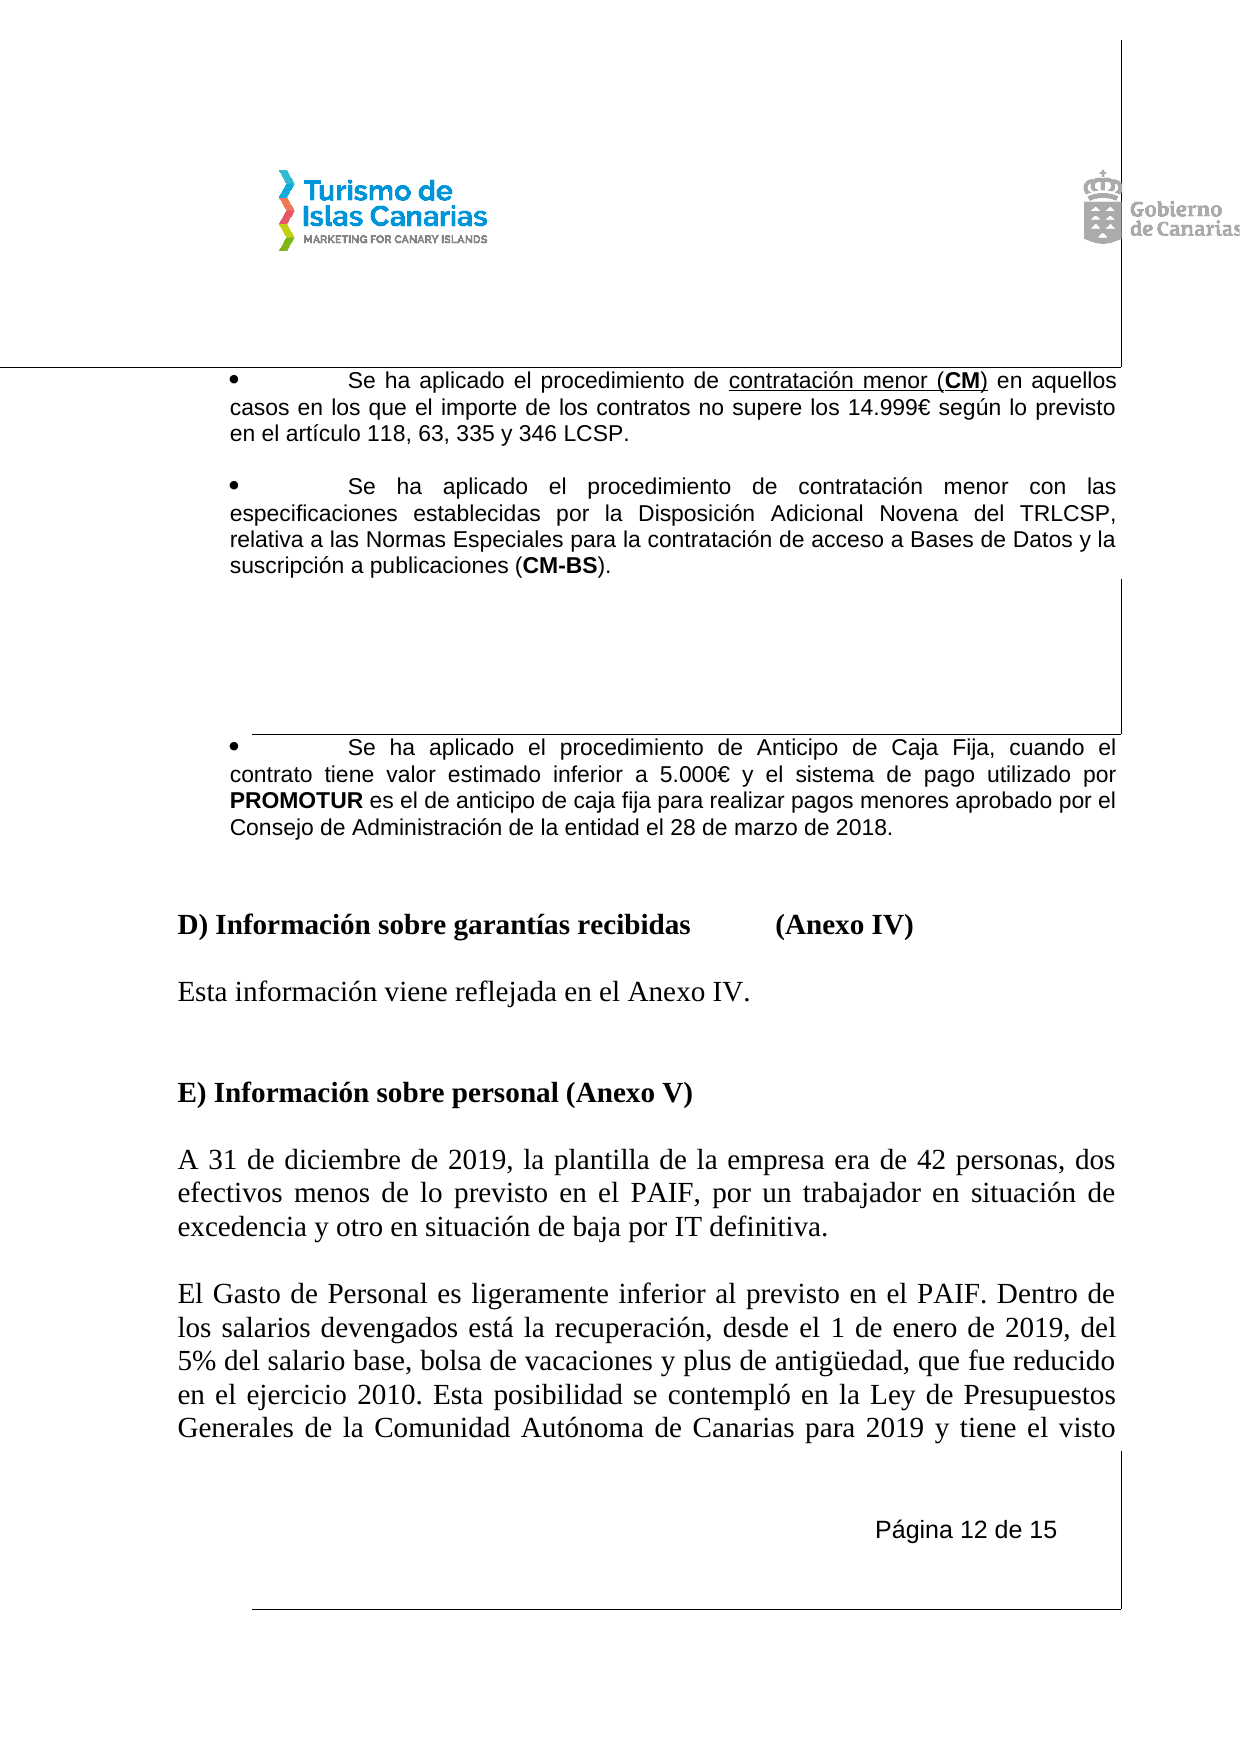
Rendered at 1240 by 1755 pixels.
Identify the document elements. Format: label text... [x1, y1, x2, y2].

text A 31 de diciembre de 2019, la plantilla de la empresa era de 42 personas, dos efectivos menos de lo previsto en el PAIF, por un trabajador en situación de excedencia y otro en situación de baja por IT definitiva. [177, 1142, 1117, 1243]
text El Gasto de Personal es ligeramente inferior al previsto en el PAIF. Dentro de los salarios devengados está la recuperación, desde el 1 de enero de 2019, del 5% del salario base, bolsa de vacaciones y plus de antigüedad, que fue reducido en el ejercicio 2010. Esta posibilidad se contempló en la Ley de Presupuestos Generales de la Comunidad Autónoma de Canarias para 2019 y tiene el visto [177, 1276, 1117, 1444]
text Esta información viene reflejada en el Anexo IV. [177, 974, 1117, 1008]
list Se ha aplicado el procedimiento de Anticipo de Caja Fija, cuando el contrato tiene valor estimado inferior a 5.000€ y el sistema de pago utilizado por PROMOTUR es el de anticipo de caja fija para realizar pagos menores aprobado por el Consejo de Administración de la entidad el 28 de marzo de 2018. [229, 734, 1117, 840]
text D) Información sobre garantías recibidas (Anexo IV) [177, 907, 1117, 941]
list Se ha aplicado el procedimiento de contratación menor con las especificaciones establecidas por la Disposición Adicional Novena del TRLCSP, relativa a las Normas Especiales para la contratación de acceso a Bases de Datos y la suscripción a publicaciones (CM-BS). [229, 473, 1117, 579]
text E) Información sobre personal (Anexo V) [177, 1075, 1117, 1108]
list Se ha aplicado el procedimiento de contratación menor (CM) en aquellos casos en los que el importe de los contratos no supere los 14.999€ según lo previsto en el artículo 118, 63, 335 y 346 LCSP. [229, 367, 1117, 446]
picture [64, 105, 1240, 303]
